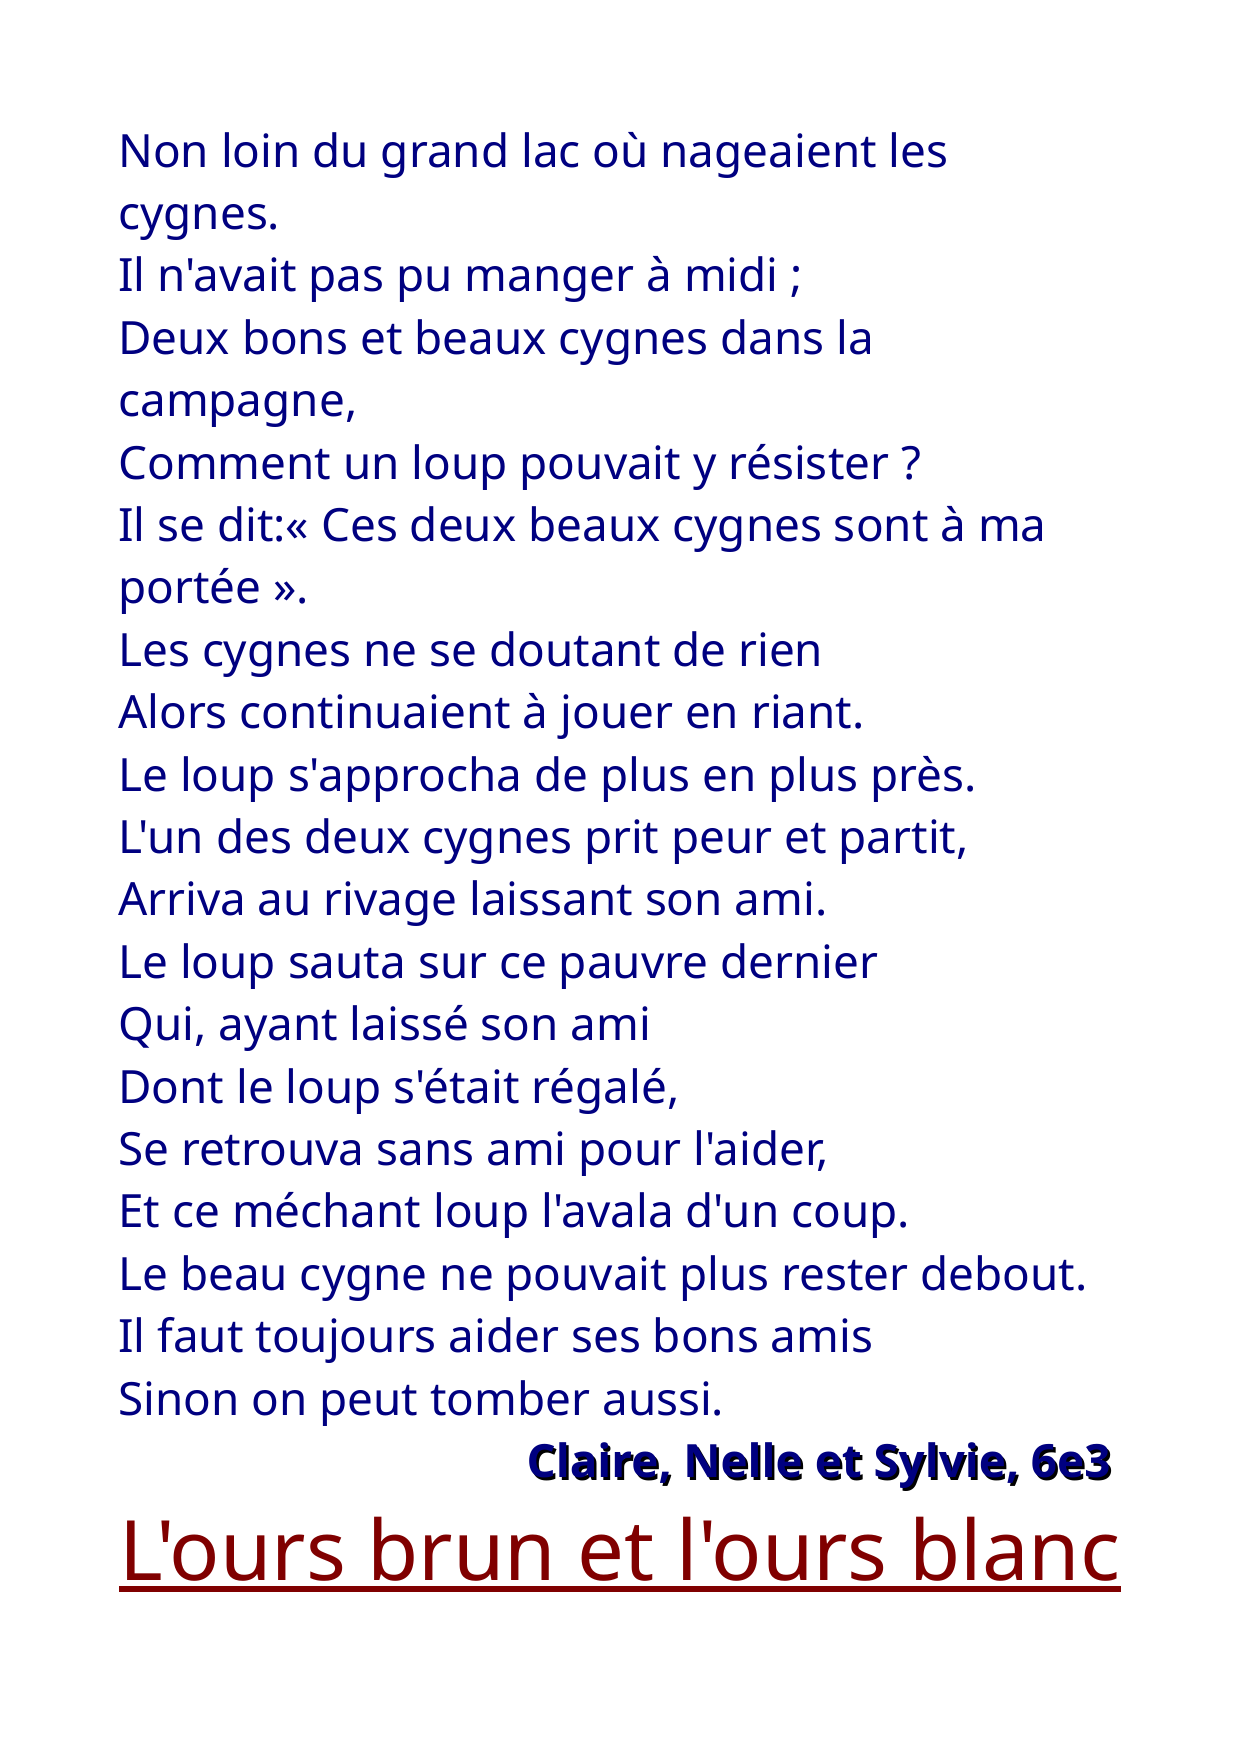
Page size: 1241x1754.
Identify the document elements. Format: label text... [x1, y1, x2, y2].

text Les cygnes ne se doutant de rien [118, 617, 1122, 680]
text Le loup sauta sur ce pauvre dernier [118, 929, 1122, 992]
text L'ours brun et l'ours blanc [118, 1491, 1122, 1604]
text Deux bons et beaux cygnes dans la campagne, [118, 305, 1122, 430]
text Il se dit:« Ces deux beaux cygnes sont à ma portée ». [118, 492, 1122, 617]
text Se retrouva sans ami pour l'aider, [118, 1116, 1122, 1179]
text Comment un loup pouvait y résister ? [118, 430, 1122, 492]
text Il n'avait pas pu manger à midi ; [118, 243, 1122, 305]
text L'un des deux cygnes prit peur et partit, [118, 804, 1122, 867]
text Non loin du grand lac où nageaient les cygnes. [118, 118, 1122, 243]
text Arriva au rivage laissant son ami. [118, 867, 1122, 929]
text Et ce méchant loup l'avala d'un coup. [118, 1179, 1122, 1241]
text Il faut toujours aider ses bons amis [118, 1304, 1122, 1366]
text Dont le loup s'était régalé, [118, 1054, 1122, 1116]
text Le beau cygne ne pouvait plus rester debout. [118, 1241, 1122, 1304]
text Claire, Nelle et Sylvie, 6e3 [118, 1428, 1122, 1491]
text Le loup s'approcha de plus en plus près. [118, 742, 1122, 804]
text Sinon on peut tomber aussi. [118, 1366, 1122, 1428]
text Alors continuaient à jouer en riant. [118, 680, 1122, 742]
text Qui, ayant laissé son ami [118, 992, 1122, 1054]
